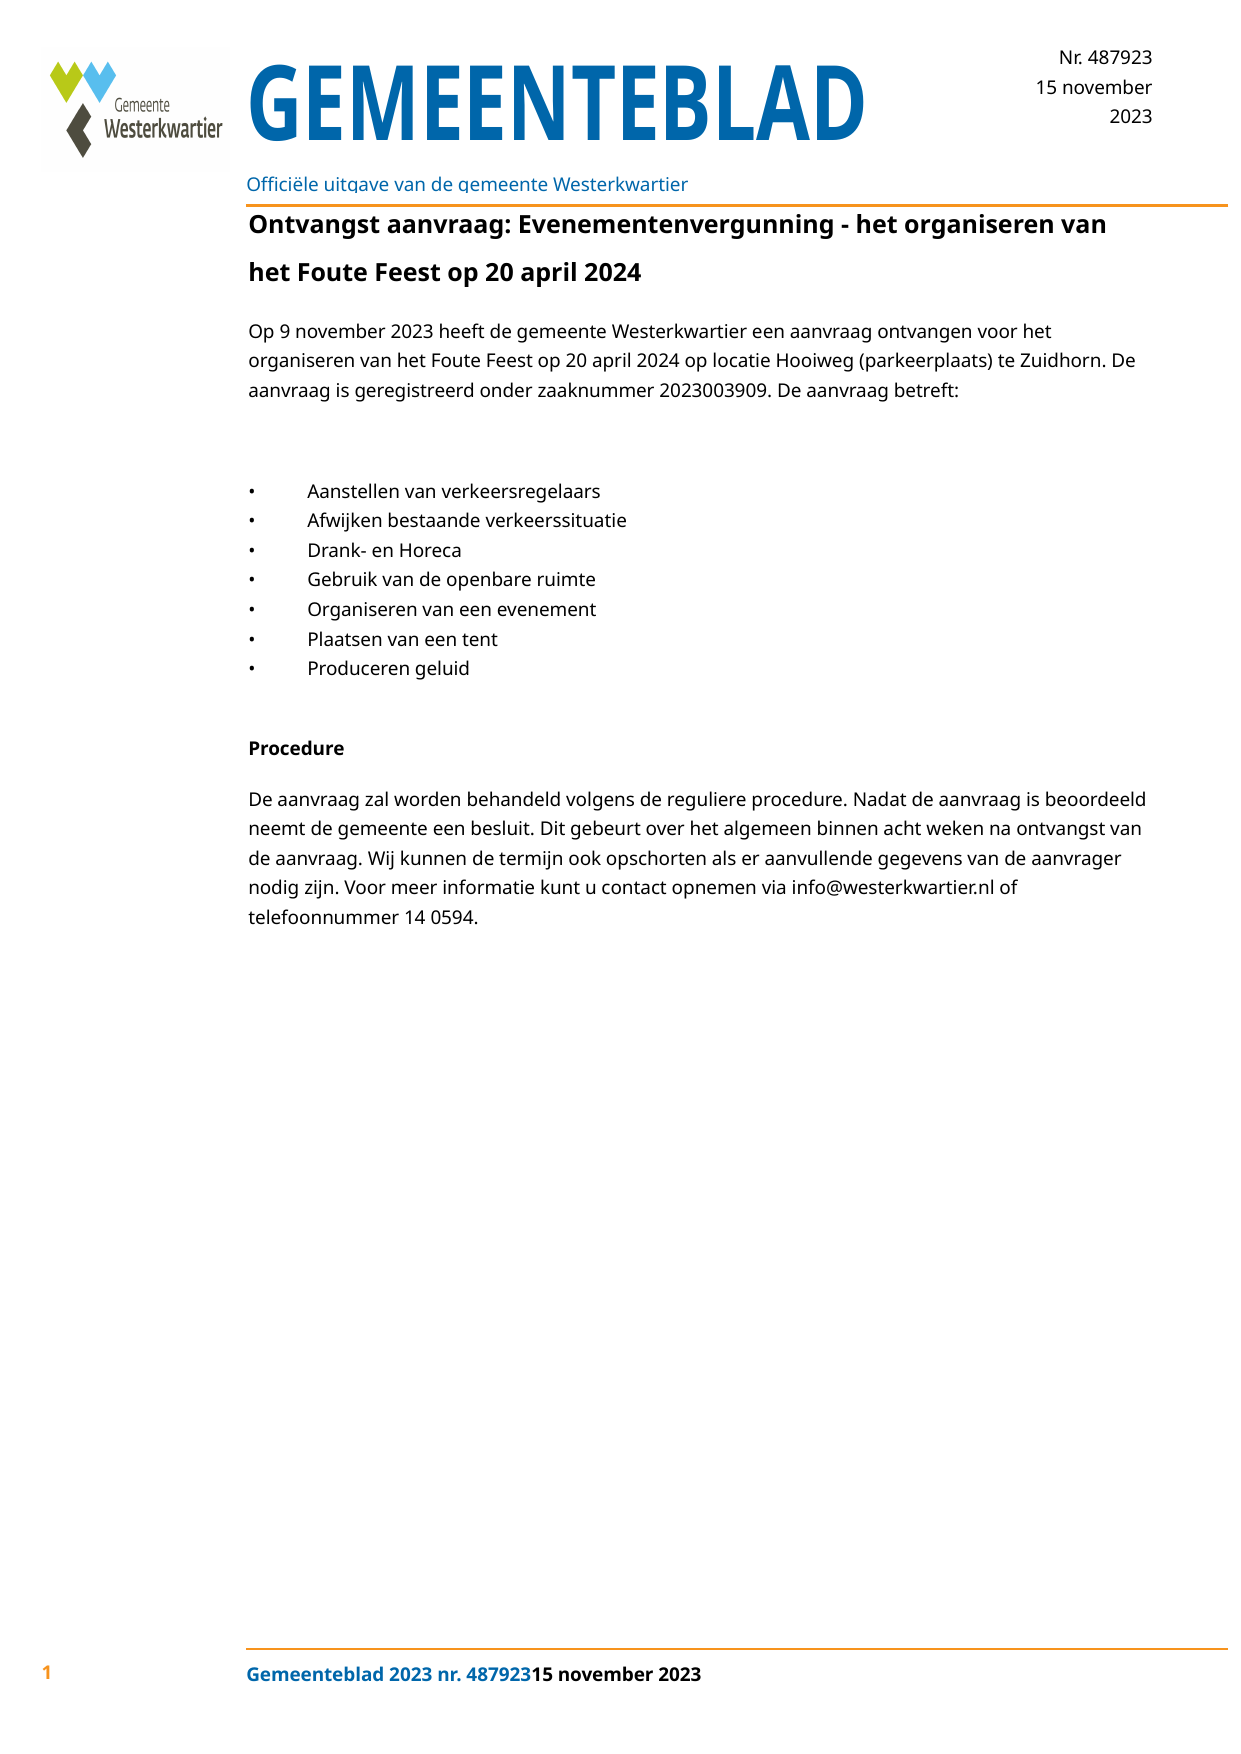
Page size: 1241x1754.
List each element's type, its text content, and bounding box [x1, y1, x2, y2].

text Ontvangst aanvraag: Evenementenvergunning - het organiseren van het Foute Feest op 20 april 2024 [248, 207, 1152, 288]
list Produceren geluid [248, 655, 1152, 681]
list Organiseren van een evenement [248, 596, 1152, 622]
list Afwijken bestaande verkeerssituatie [248, 507, 1152, 533]
list Aanstellen van verkeersregelaars [248, 478, 1152, 504]
text Op 9 november 2023 heeft de gemeente Westerkwartier een aanvraag ontvangen voor het organiseren van het Foute Feest op 20 april 2024 op locatie Hooiweg (parkeerplaats) te Zuidhorn. De aanvraag is geregistreerd onder zaaknummer 2023003909. De aanvraag betreft: [248, 318, 1152, 403]
text De aanvraag zal worden behandeld volgens de reguliere procedure. Nadat de aanvraag is beoordeeld neemt de gemeente een besluit. Dit gebeurt over het algemeen binnen acht weken na ontvangst van de aanvraag. Wij kunnen de termijn ook opschorten als er aanvullende gegevens van de aanvrager nodig zijn. Voor meer informatie kunt u contact opnemen via info@westerkwartier.nl of telefoonnummer 14 0594. [248, 786, 1152, 930]
list Plaatsen van een tent [248, 626, 1152, 652]
picture [41, 47, 231, 172]
list Drank- en Horeca [248, 537, 1152, 563]
text Procedure [248, 735, 1152, 761]
list Gebruik van de openbare ruimte [248, 567, 1152, 592]
